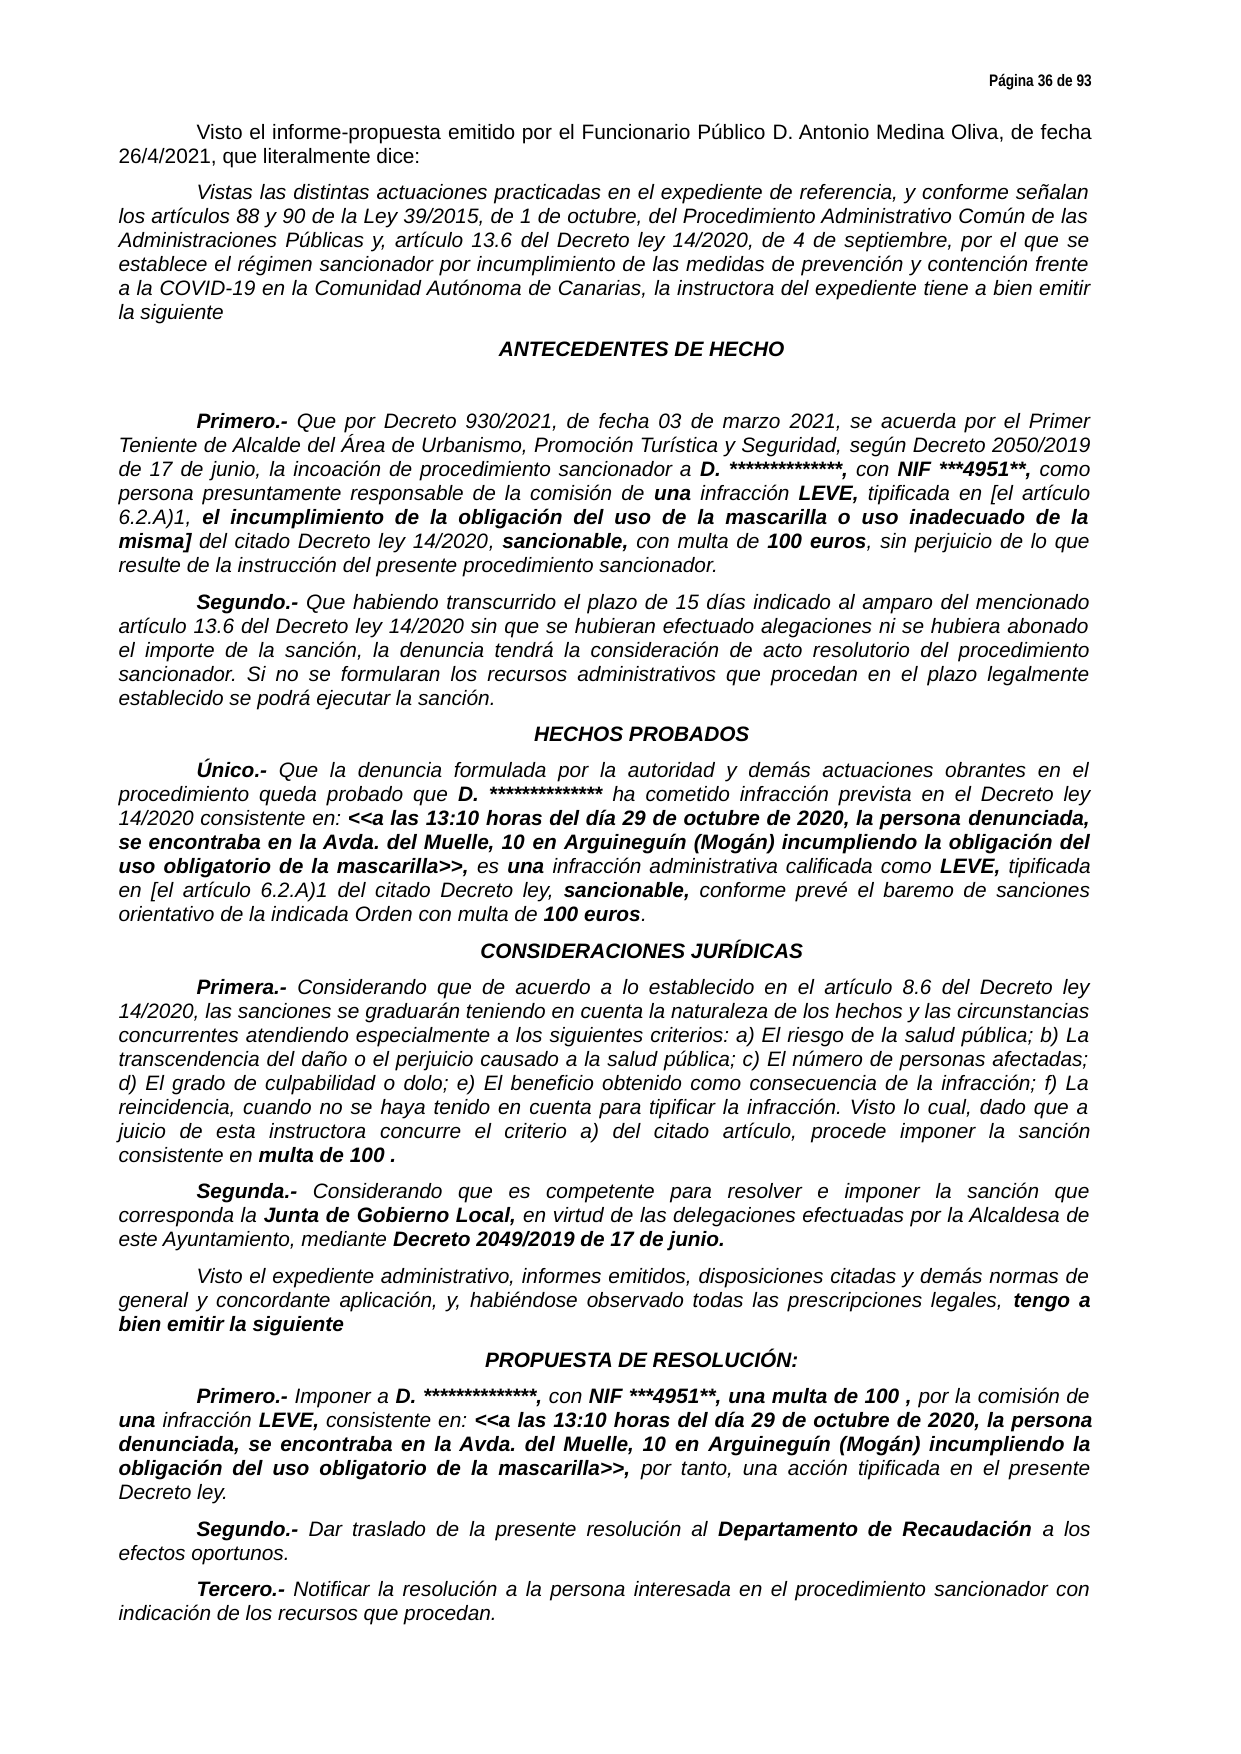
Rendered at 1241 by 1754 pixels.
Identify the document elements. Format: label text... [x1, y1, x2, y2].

text Vistas las distintas actuaciones practicadas en el expediente de referencia, y conforme señalan los artículos 88 y 90 de la Ley 39/2015, de 1 de octubre, del Procedimiento Administrativo Común de las Administraciones Públicas y, artículo 13.6 del Decreto ley 14/2020, de 4 de septiembre, por el que se establece el régimen sancionador por incumplimiento de las medidas de prevención y contención frente a la COVID-19 en la Comunidad Autónoma de Canarias, la instructora del expediente tiene a bien emitir la siguiente [118, 180, 1092, 324]
text Primero.- Que por Decreto 930/2021, de fecha 03 de marzo 2021, se acuerda por el Primer Teniente de Alcalde del Área de Urbanismo, Promoción Turística y Seguridad, según Decreto 2050/2019 de 17 de junio, la incoación de procedimiento sancionador a D. **************, con NIF ***4951**, como persona presuntamente responsable de la comisión de una infracción LEVE, tipificada en [el artículo 6.2.A)1, el incumplimiento de la obligación del uso de la mascarilla o uso inadecuado de la misma] del citado Decreto ley 14/2020, sancionable, con multa de 100 euros, sin perjuicio de lo que resulte de la instrucción del presente procedimiento sancionador. [118, 409, 1092, 577]
text CONSIDERACIONES JURÍDICAS [118, 938, 1092, 962]
text Segundo.- Dar traslado de la presente resolución al Departamento de Recaudación a los efectos oportunos. [118, 1517, 1092, 1564]
text HECHOS PROBADOS [118, 722, 1092, 746]
text Visto el expediente administrativo, informes emitidos, disposiciones citadas y demás normas de general y concordante aplicación, y, habiéndose observado todas las prescripciones legales, tengo a bien emitir la siguiente [118, 1263, 1092, 1335]
text Tercero.- Notificar la resolución a la persona interesada en el procedimiento sancionador con indicación de los recursos que procedan. [118, 1577, 1092, 1625]
text Primera.- Considerando que de acuerdo a lo establecido en el artículo 8.6 del Decreto ley 14/2020, las sanciones se graduarán teniendo en cuenta la naturaleza de los hechos y las circunstancias concurrentes atendiendo especialmente a los siguientes criterios: a) El riesgo de la salud pública; b) La transcendencia del daño o el perjuicio causado a la salud pública; c) El número de personas afectadas; d) El grado de culpabilidad o dolo; e) El beneficio obtenido como consecuencia de la infracción; f) La reincidencia, cuando no se haya tenido en cuenta para tipificar la infracción. Visto lo cual, dado que a juicio de esta instructora concurre el criterio a) del citado artículo, procede imponer la sanción consistente en multa de 100 . [118, 975, 1092, 1167]
text ANTECEDENTES DE HECHO [118, 336, 1092, 360]
text Visto el informe-propuesta emitido por el Funcionario Público D. Antonio Medina Oliva, de fecha 26/4/2021, que literalmente dice: [118, 120, 1092, 168]
text Único.- Que la denuncia formulada por la autoridad y demás actuaciones obrantes en el procedimiento queda probado que D. ************** ha cometido infracción prevista en el Decreto ley 14/2020 consistente en: <<a las 13:10 horas del día 29 de octubre de 2020, la persona denunciada, se encontraba en la Avda. del Muelle, 10 en Arguineguín (Mogán) incumpliendo la obligación del uso obligatorio de la mascarilla>>, es una infracción administrativa calificada como LEVE, tipificada en [el artículo 6.2.A)1 del citado Decreto ley, sancionable, conforme prevé el baremo de sanciones orientativo de la indicada Orden con multa de 100 euros. [118, 758, 1092, 926]
text PROPUESTA DE RESOLUCIÓN: [118, 1348, 1092, 1372]
text Segunda.- Considerando que es competente para resolver e imponer la sanción que corresponda la Junta de Gobierno Local, en virtud de las delegaciones efectuadas por la Alcaldesa de este Ayuntamiento, mediante Decreto 2049/2019 de 17 de junio. [118, 1179, 1092, 1251]
text Segundo.- Que habiendo transcurrido el plazo de 15 días indicado al amparo del mencionado artículo 13.6 del Decreto ley 14/2020 sin que se hubieran efectuado alegaciones ni se hubiera abonado el importe de la sanción, la denuncia tendrá la consideración de acto resolutorio del procedimiento sancionador. Si no se formularan los recursos administrativos que procedan en el plazo legalmente establecido se podrá ejecutar la sanción. [118, 589, 1092, 709]
text Primero.- Imponer a D. **************, con NIF ***4951**, una multa de 100 , por la comisión de una infracción LEVE, consistente en: <<a las 13:10 horas del día 29 de octubre de 2020, la persona denunciada, se encontraba en la Avda. del Muelle, 10 en Arguineguín (Mogán) incumpliendo la obligación del uso obligatorio de la mascarilla>>, por tanto, una acción tipificada en el presente Decreto ley. [118, 1384, 1092, 1504]
